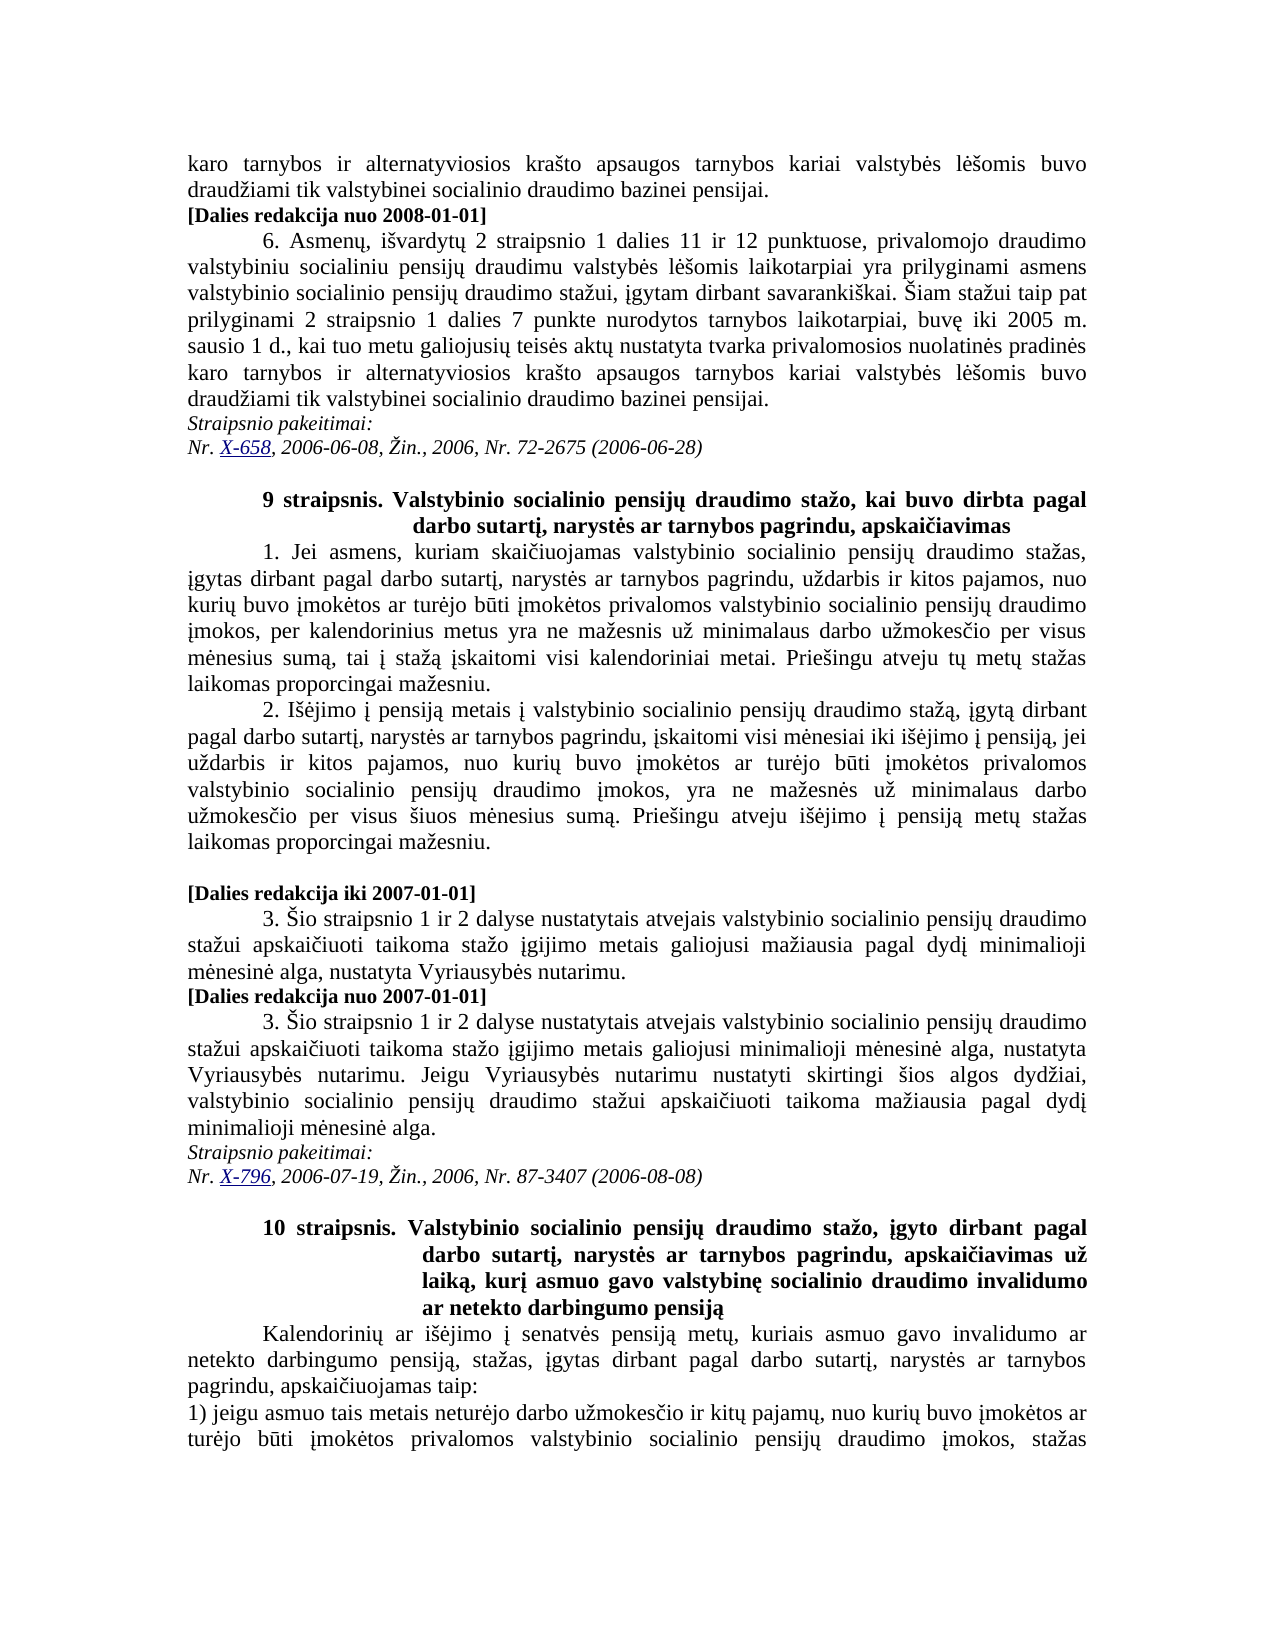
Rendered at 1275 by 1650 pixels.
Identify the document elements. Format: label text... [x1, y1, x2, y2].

text Straipsnio pakeitimai: [187, 1140, 1087, 1164]
text Straipsnio pakeitimai: [187, 411, 1087, 435]
text 6. Asmenų, išvardytų 2 straipsnio 1 dalies 11 ir 12 punktuose, privalomojo draudimo valstybiniu socialiniu pensijų draudimu valstybės lėšomis laikotarpiai yra prilyginami asmens valstybinio socialinio pensijų draudimo stažui, įgytam dirbant savarankiškai. Šiam stažui taip pat prilyginami 2 straipsnio 1 dalies 7 punkte nurodytos tarnybos laikotarpiai, buvę iki 2005 m. sausio 1 d., kai tuo metu galiojusių teisės aktų nustatyta tvarka privalomosios nuolatinės pradinės karo tarnybos ir alternatyviosios krašto apsaugos tarnybos kariai valstybės lėšomis buvo draudžiami tik valstybinei socialinio draudimo bazinei pensijai. [187, 227, 1088, 411]
text Nr. X-658, 2006-06-08, Žin., 2006, Nr. 72-2675 (2006-06-28) [187, 435, 1087, 459]
text Kalendorinių ar išėjimo į senatvės pensiją metų, kuriais asmuo gavo invalidumo ar netekto darbingumo pensiją, stažas, įgytas dirbant pagal darbo sutartį, narystės ar tarnybos pagrindu, apskaičiuojamas taip: [187, 1320, 1088, 1399]
text 3. Šio straipsnio 1 ir 2 dalyse nustatytais atvejais valstybinio socialinio pensijų draudimo stažui apskaičiuoti taikoma stažo įgijimo metais galiojusi minimalioji mėnesinė alga, nustatyta Vyriausybės nutarimu. Jeigu Vyriausybės nutarimu nustatyti skirtingi šios algos dydžiai, valstybinio socialinio pensijų draudimo stažui apskaičiuoti taikoma mažiausia pagal dydį minimalioji mėnesinė alga. [187, 1008, 1088, 1140]
text karo tarnybos ir alternatyviosios krašto apsaugos tarnybos kariai valstybės lėšomis buvo draudžiami tik valstybinei socialinio draudimo bazinei pensijai. [187, 150, 1088, 203]
text 3. Šio straipsnio 1 ir 2 dalyse nustatytais atvejais valstybinio socialinio pensijų draudimo stažui apskaičiuoti taikoma stažo įgijimo metais galiojusi mažiausia pagal dydį minimalioji mėnesinė alga, nustatyta Vyriausybės nutarimu. [187, 905, 1088, 984]
text 1. Jei asmens, kuriam skaičiuojamas valstybinio socialinio pensijų draudimo stažas, įgytas dirbant pagal darbo sutartį, narystės ar tarnybos pagrindu, uždarbis ir kitos pajamos, nuo kurių buvo įmokėtos ar turėjo būti įmokėtos privalomos valstybinio socialinio pensijų draudimo įmokos, per kalendorinius metus yra ne mažesnis už minimalaus darbo užmokesčio per visus mėnesius sumą, tai į stažą įskaitomi visi kalendoriniai metai. Priešingu atveju tų metų stažas laikomas proporcingai mažesniu. [187, 538, 1088, 697]
text [Dalies redakcija nuo 2008-01-01] [187, 203, 1088, 227]
text 2. Išėjimo į pensiją metais į valstybinio socialinio pensijų draudimo stažą, įgytą dirbant pagal darbo sutartį, narystės ar tarnybos pagrindu, įskaitomi visi mėnesiai iki išėjimo į pensiją, jei uždarbis ir kitos pajamos, nuo kurių buvo įmokėtos ar turėjo būti įmokėtos privalomos valstybinio socialinio pensijų draudimo įmokos, yra ne mažesnės už minimalaus darbo užmokesčio per visus šiuos mėnesius sumą. Priešingu atveju išėjimo į pensiją metų stažas laikomas proporcingai mažesniu. [187, 697, 1088, 855]
text 1) jeigu asmuo tais metais neturėjo darbo užmokesčio ir kitų pajamų, nuo kurių buvo įmokėtos ar turėjo būti įmokėtos privalomos valstybinio socialinio pensijų draudimo įmokos, stažas [187, 1399, 1088, 1452]
text [Dalies redakcija nuo 2007-01-01] [187, 984, 1088, 1008]
text [Dalies redakcija iki 2007-01-01] [187, 881, 1088, 905]
text 10 straipsnis. Valstybinio socialinio pensijų draudimo stažo, įgyto dirbant pagal darbo sutartį, narystės ar tarnybos pagrindu, apskaičiavimas už laiką, kurį asmuo gavo valstybinę socialinio draudimo invalidumo ar netekto darbingumo pensiją [262, 1214, 1088, 1320]
text Nr. X-796, 2006-07-19, Žin., 2006, Nr. 87-3407 (2006-08-08) [187, 1164, 1087, 1188]
text 9 straipsnis. Valstybinio socialinio pensijų draudimo stažo, kai buvo dirbta pagal darbo sutartį, narystės ar tarnybos pagrindu, apskaičiavimas [262, 486, 1088, 538]
